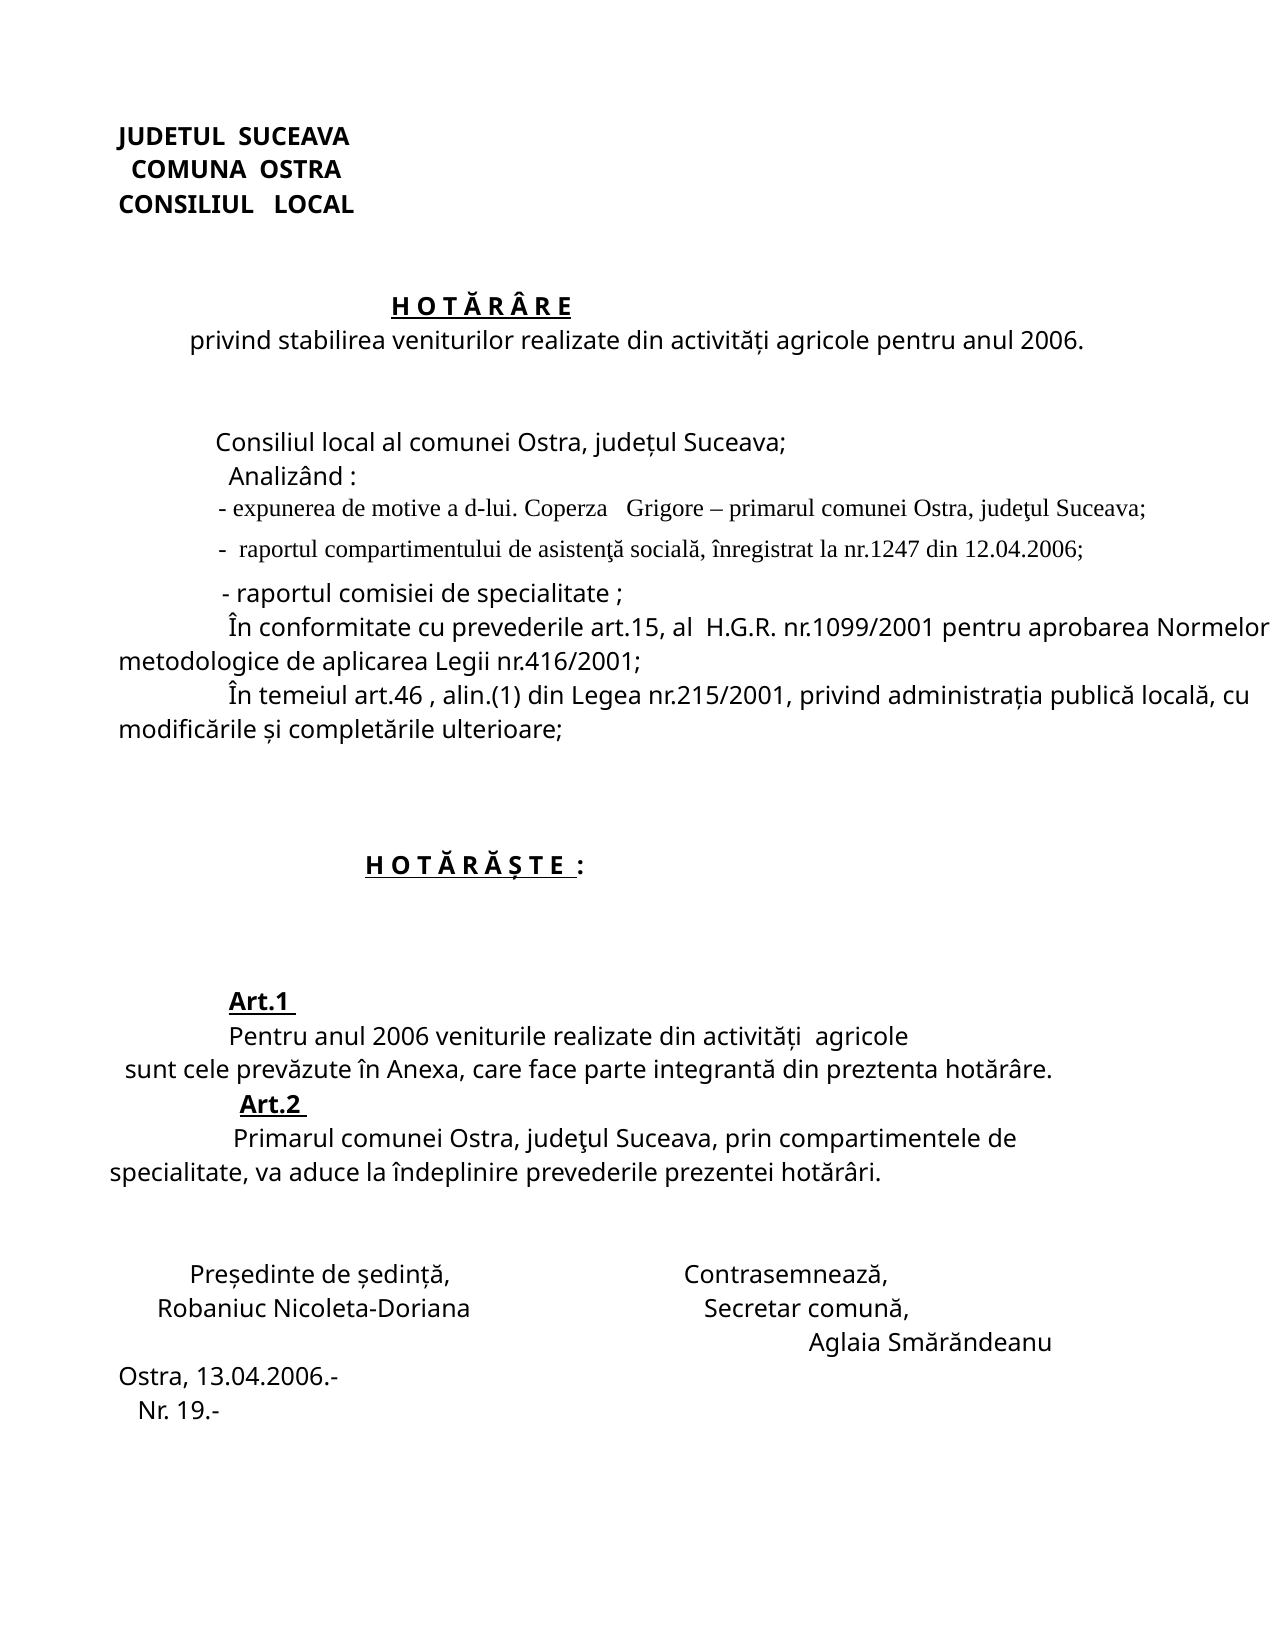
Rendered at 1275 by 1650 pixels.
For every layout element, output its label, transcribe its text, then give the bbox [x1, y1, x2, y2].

text Analizând : [118, 459, 1275, 493]
text Robaniuc Nicoleta-Doriana Secretar comună, [118, 1291, 1275, 1325]
text specialitate, va aduce la îndeplinire prevederile prezentei hotărâri. [90, 1154, 1275, 1188]
text Primarul comunei Ostra, judeţul Suceava, prin compartimentele de [90, 1120, 1275, 1154]
text - raportul comisiei de specialitate ; [118, 575, 1275, 609]
text Consiliul local al comunei Ostra, judeţul Suceava; [118, 425, 1275, 459]
text sunt cele prevăzute în Anexa, care face parte integrantă din preztenta hotărâre. [118, 1052, 1275, 1086]
text - raportul compartimentului de asistenţă socială, înregistrat la nr.1247 din 12.04.2006; [118, 534, 1157, 563]
text privind stabilirea veniturilor realizate din activităţi agricole pentru anul 2006. [118, 322, 1275, 357]
text COMUNA OSTRA [118, 152, 1275, 186]
text CONSILIUL LOCAL [118, 186, 1275, 220]
text - expunerea de motive a d-lui. Coperza Grigore – primarul comunei Ostra, judeţul Suceava; [118, 493, 1157, 522]
text Art.1 [118, 984, 1275, 1018]
text JUDETUL SUCEAVA [118, 118, 1275, 152]
subtitle Nr. 19.- [118, 1393, 1275, 1427]
text Ostra, 13.04.2006.- [118, 1359, 1275, 1393]
text Art.2 [90, 1086, 1275, 1120]
text H O T Ă R Ă Ş T E : [118, 848, 1275, 882]
text H O T Ă R Â R E [118, 288, 1275, 322]
text În conformitate cu prevederile art.15, al H.G.R. nr.1099/2001 pentru aprobarea Normelor metodologice de aplicarea Legii nr.416/2001; [118, 609, 1275, 677]
text Aglaia Smărăndeanu [118, 1325, 1275, 1359]
text Preşedinte de şedinţă, Contrasemnează, [118, 1257, 1275, 1291]
text În temeiul art.46 , alin.(1) din Legea nr.215/2001, privind administraţia publică locală, cu modificările şi completările ulterioare; [118, 677, 1275, 746]
text Pentru anul 2006 veniturile realizate din activităţi agricole [118, 1018, 1275, 1052]
